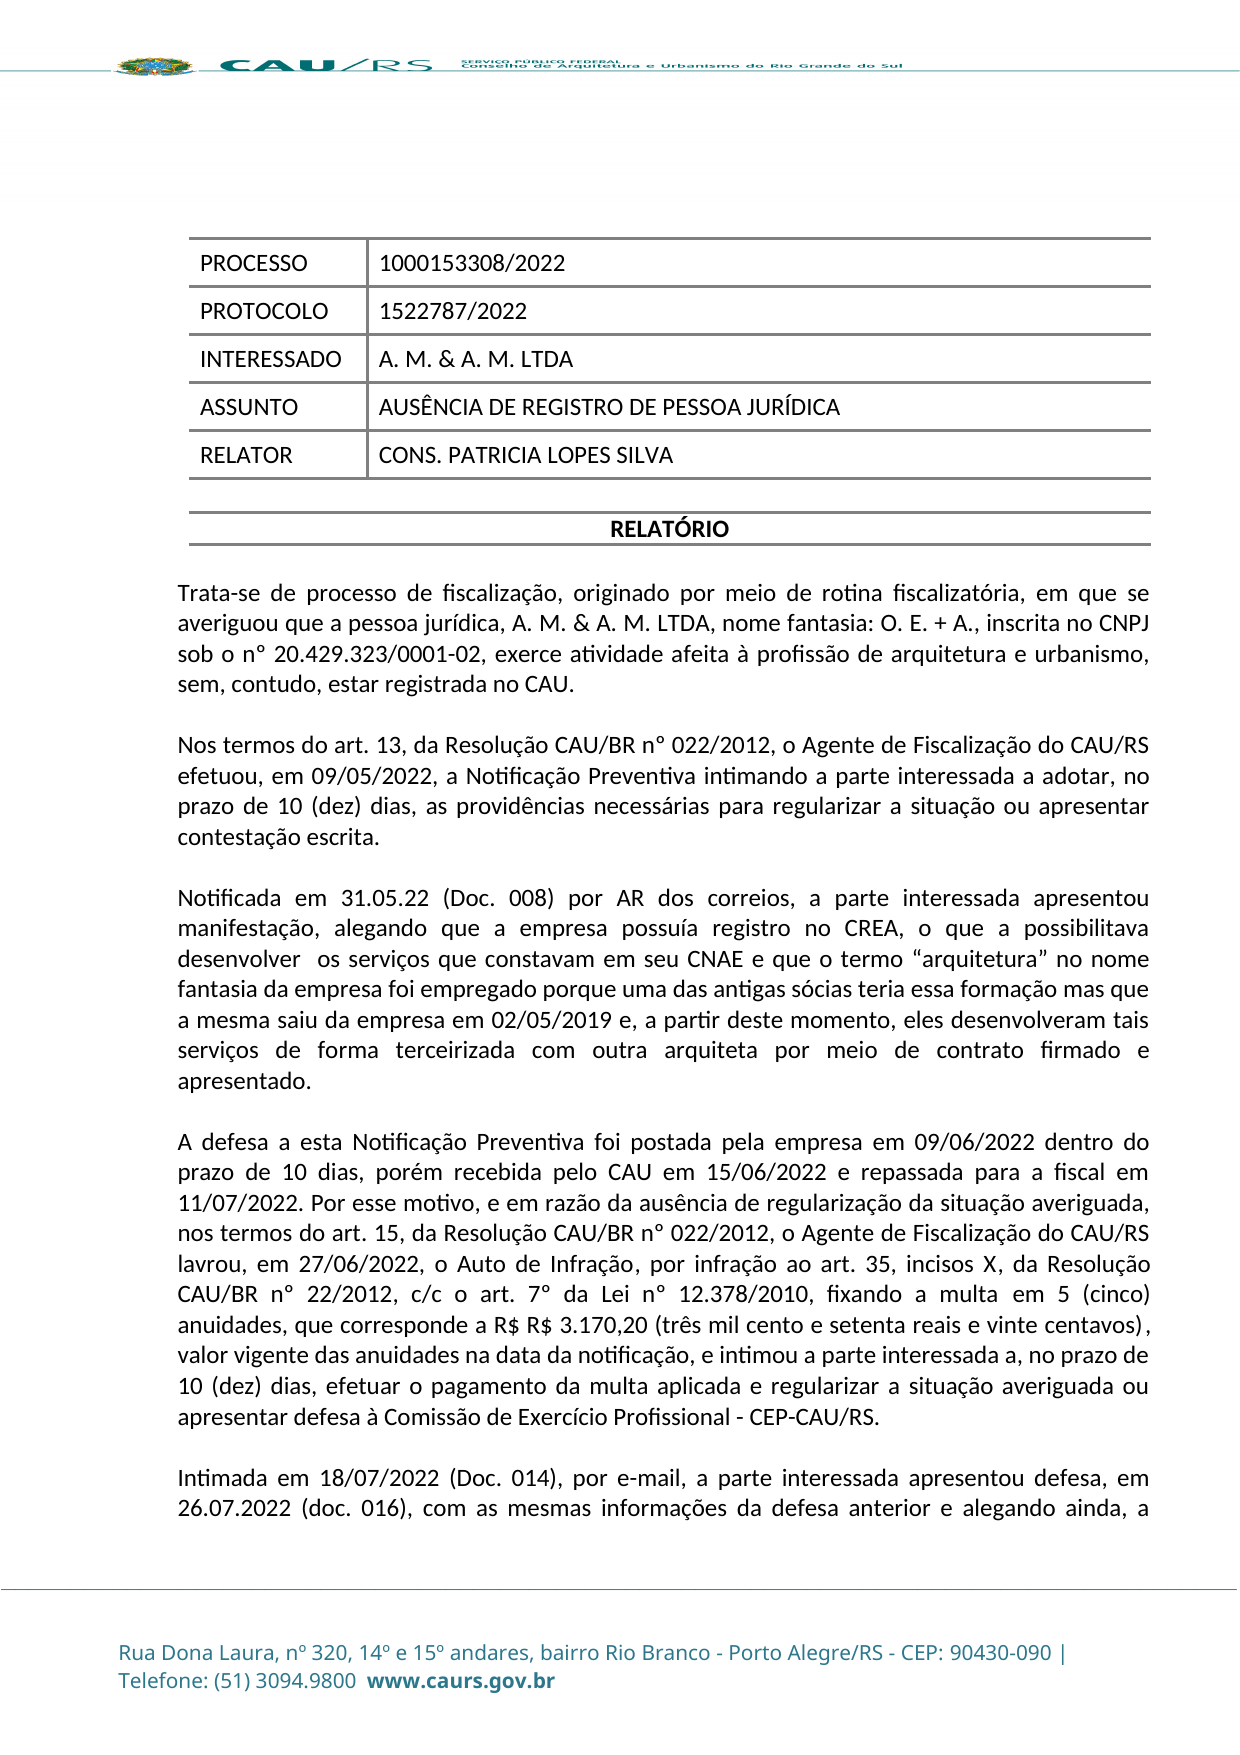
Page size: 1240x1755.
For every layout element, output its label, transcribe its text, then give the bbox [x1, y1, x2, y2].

table_cell INTERESSADO [189, 336, 366, 381]
text Intimada em 18/07/2022 (Doc. 014), por e-mail, a parte interessada apresentou defesa, em 26.07.2022 (doc. 016), com as mesmas informações da defesa anterior e alegando ainda, a [177, 1462, 1151, 1523]
text Notificada em 31.05.22 (Doc. 008) por AR dos correios, a parte interessada apresentou manifestação, alegando que a empresa possuía registro no CREA, o que a possibilitava desenvolver os serviços que constavam em seu CNAE e que o termo “arquitetura” no nome fantasia da empresa foi empregado porque uma das antigas sócias teria essa formação mas que a mesma saiu da empresa em 02/05/2019 e, a partir deste momento, eles desenvolveram tais serviços de forma terceirizada com outra arquiteta por meio de contrato firmado e apresentado. [177, 882, 1151, 1096]
table_cell A. M. & A. M. LTDA [369, 336, 1151, 381]
table_cell CONS. PATRICIA LOPES SILVA [369, 432, 1151, 477]
table_header RELATÓRIO [189, 514, 1151, 543]
text A defesa a esta Notificação Preventiva foi postada pela empresa em 09/06/2022 dentro do prazo de 10 dias, porém recebida pelo CAU em 15/06/2022 e repassada para a fiscal em 11/07/2022. Por esse motivo, e em razão da ausência de regularização da situação averiguada, nos termos do art. 15, da Resolução CAU/BR nº 022/2012, o Agente de Fiscalização do CAU/RS lavrou, em 27/06/2022, o Auto de Infração, por infração ao art. 35, incisos X, da Resolução CAU/BR nº 22/2012, c/c o art. 7º da Lei nº 12.378/2010, fixando a multa em 5 (cinco) anuidades, que corresponde a R$ R$ 3.170,20 (três mil cento e setenta reais e vinte centavos), valor vigente das anuidades na data da notificação, e intimou a parte interessada a, no prazo de 10 (dez) dias, efetuar o pagamento da multa aplicada e regularizar a situação averiguada ou apresentar defesa à Comissão de Exercício Profissional - CEP-CAU/RS. [177, 1126, 1151, 1431]
table_cell PROTOCOLO [189, 288, 366, 333]
table_header 1000153308/2022 [369, 240, 1151, 285]
table_cell ASSUNTO [189, 384, 366, 429]
table_cell RELATOR [189, 432, 366, 477]
table_header PROCESSO [189, 240, 366, 285]
table_cell 1522787/2022 [369, 288, 1151, 333]
text Trata-se de processo de fiscalização, originado por meio de rotina fiscalizatória, em que se averiguou que a pessoa jurídica, A. M. & A. M. LTDA, nome fantasia: O. E. + A., inscrita no CNPJ sob o nº 20.429.323/0001-02, exerce atividade afeita à profissão de arquitetura e urbanismo, sem, contudo, estar registrada no CAU. [177, 577, 1151, 699]
text Nos termos do art. 13, da Resolução CAU/BR nº 022/2012, o Agente de Fiscalização do CAU/RS efetuou, em 09/05/2022, a Notificação Preventiva intimando a parte interessada a adotar, no prazo de 10 (dez) dias, as providências necessárias para regularizar a situação ou apresentar contestação escrita. [177, 729, 1151, 851]
table_cell AUSÊNCIA DE REGISTRO DE PESSOA JURÍDICA [369, 384, 1151, 429]
